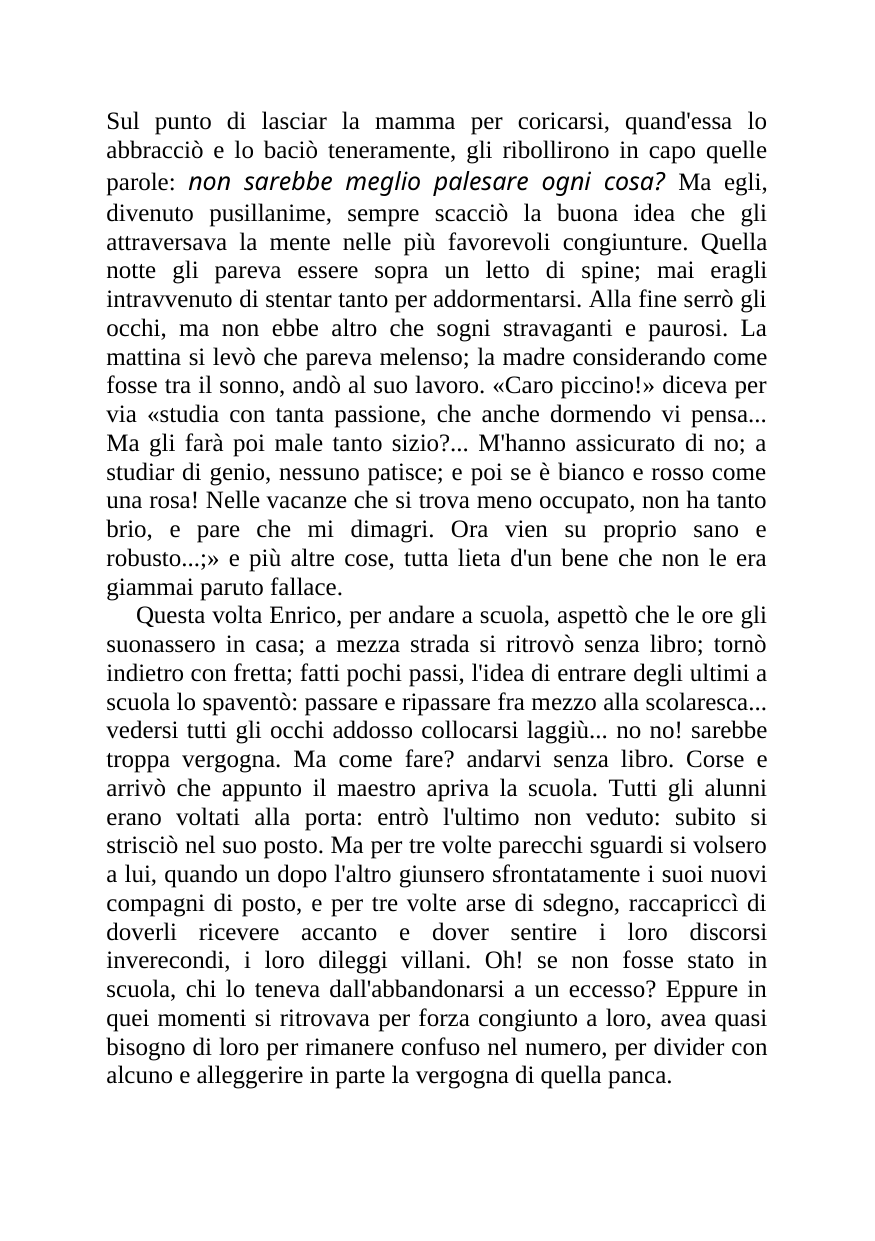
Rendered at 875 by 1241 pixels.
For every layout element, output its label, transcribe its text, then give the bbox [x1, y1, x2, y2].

text Sul punto di lasciar la mamma per coricarsi, quand'essa lo abbracciò e lo baciò teneramente, gli ribollirono in capo quelle parole: non sarebbe meglio palesare ogni cosa? Ma egli, divenuto pusillanime, sempre scacciò la buona idea che gli attraversava la mente nelle più favorevoli congiunture. Quella notte gli pareva essere sopra un letto di spine; mai eragli intravvenuto di stentar tanto per addormentarsi. Alla fine serrò gli occhi, ma non ebbe altro che sogni stravaganti e paurosi. La mattina si levò che pareva melenso; la madre considerando come fosse tra il sonno, andò al suo lavoro. «Caro piccino!» diceva per via «studia con tanta passione, che anche dormendo vi pensa... Ma gli farà poi male tanto sizio?... M'hanno assicurato di no; a studiar di genio, nessuno patisce; e poi se è bianco e rosso come una rosa! Nelle vacanze che si trova meno occupato, non ha tanto brio, e pare che mi dimagri. Ora vien su proprio sano e robusto...;» e più altre cose, tutta lieta d'un bene che non le era giammai paruto fallace. [106, 106, 768, 600]
text Questa volta Enrico, per andare a scuola, aspettò che le ore gli suonassero in casa; a mezza strada si ritrovò senza libro; tornò indietro con fretta; fatti pochi passi, l'idea di entrare degli ultimi a scuola lo spaventò: passare e ripassare fra mezzo alla scolaresca... vedersi tutti gli occhi addosso collocarsi laggiù... no no! sarebbe troppa vergogna. Ma come fare? andarvi senza libro. Corse e arrivò che appunto il maestro apriva la scuola. Tutti gli alunni erano voltati alla porta: entrò l'ultimo non veduto: subito si strisciò nel suo posto. Ma per tre volte parecchi sguardi si volsero a lui, quando un dopo l'altro giunsero sfrontatamente i suoi nuovi compagni di posto, e per tre volte arse di sdegno, raccapriccì di doverli ricevere accanto e dover sentire i loro discorsi inverecondi, i loro dileggi villani. Oh! se non fosse stato in scuola, chi lo teneva dall'abbandonarsi a un eccesso? Eppure in quei momenti si ritrovava per forza congiunto a loro, avea quasi bisogno di loro per rimanere confuso nel numero, per divider con alcuno e alleggerire in parte la vergogna di quella panca. [106, 600, 768, 1089]
